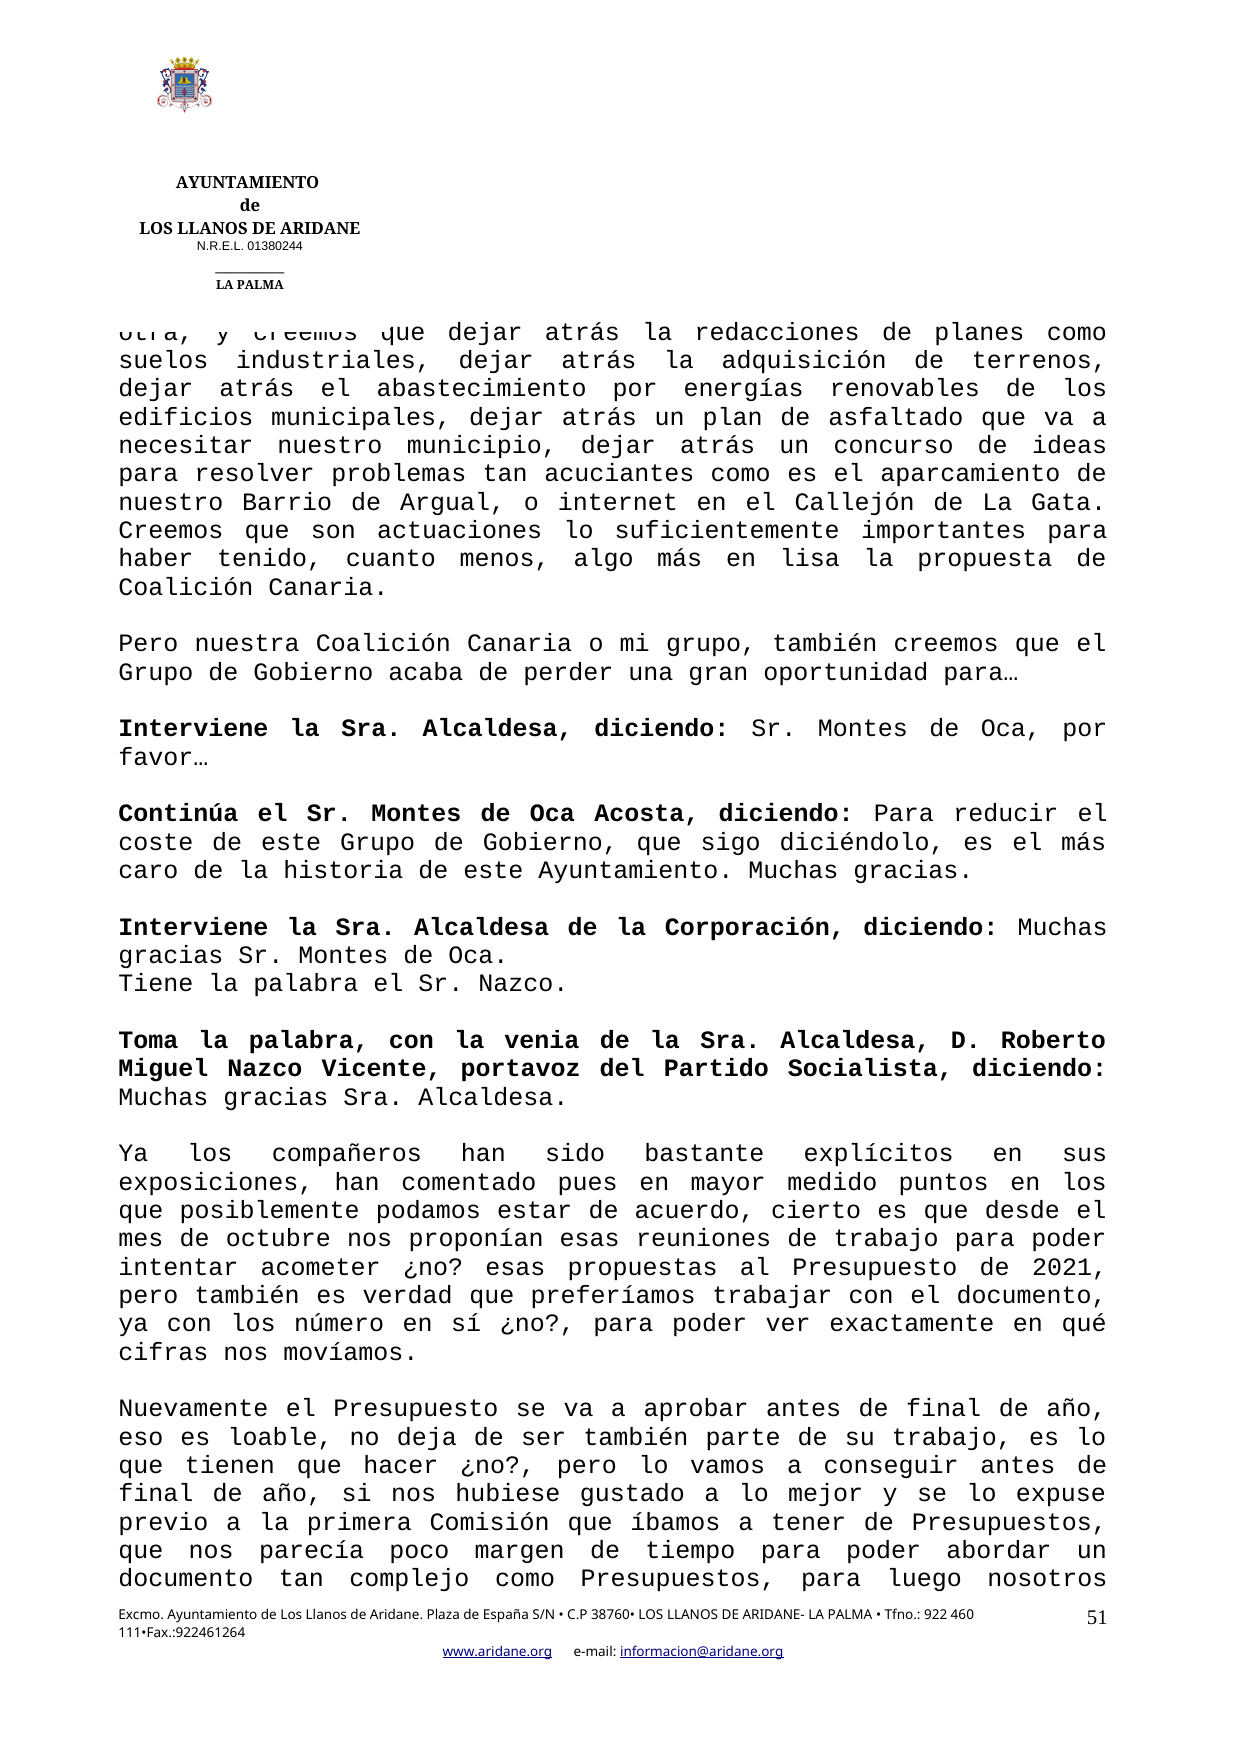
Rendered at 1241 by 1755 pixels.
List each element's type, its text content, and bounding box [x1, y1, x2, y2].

subtitle Ya los compañeros han sido bastante explícitos en sus exposiciones, han comentado pues en mayor medido puntos en los que posiblemente podamos estar de acuerdo, cierto es que desde el mes de octubre nos proponían esas reuniones de trabajo para poder intentar acometer ¿no? esas propuestas al Presupuesto de 2021, pero también es verdad que preferíamos trabajar con el documento, ya con los número en sí ¿no?, para poder ver exactamente en qué cifras nos movíamos. [118, 1141, 1107, 1368]
subtitle otra, y creemos que dejar atrás la redacciones de planes como suelos industriales, dejar atrás la adquisición de terrenos, dejar atrás el abastecimiento por energías renovables de los edificios municipales, dejar atrás un plan de asfaltado que va a necesitar nuestro municipio, dejar atrás un concurso de ideas para resolver problemas tan acuciantes como es el aparcamiento de nuestro Barrio de Argual, o internet en el Callejón de La Gata. Creemos que son actuaciones lo suficientemente importantes para haber tenido, cuanto menos, algo más en lisa la propuesta de Coalición Canaria. [118, 319, 1107, 603]
subtitle Pero nuestra Coalición Canaria o mi grupo, también creemos que el Grupo de Gobierno acaba de perder una gran oportunidad para… [118, 631, 1107, 688]
subtitle Continúa el Sr. Montes de Oca Acosta, diciendo: Para reducir el coste de este Grupo de Gobierno, que sigo diciéndolo, es el más caro de la historia de este Ayuntamiento. Muchas gracias. [118, 801, 1107, 886]
subtitle Nuevamente el Presupuesto se va a aprobar antes de final de año, eso es loable, no deja de ser también parte de su trabajo, es lo que tienen que hacer ¿no?, pero lo vamos a conseguir antes de final de año, si nos hubiese gustado a lo mejor y se lo expuse previo a la primera Comisión que íbamos a tener de Presupuestos, que nos parecía poco margen de tiempo para poder abordar un documento tan complejo como Presupuestos, para luego nosotros [118, 1396, 1107, 1594]
subtitle Interviene la Sra. Alcaldesa, diciendo: Sr. Montes de Oca, por favor… [118, 716, 1107, 773]
subtitle Interviene la Sra. Alcaldesa de la Corporación, diciendo: Muchas gracias Sr. Montes de Oca. [118, 914, 1107, 971]
subtitle Toma la palabra, con la venia de la Sra. Alcaldesa, D. Roberto Miguel Nazco Vicente, portavoz del Partido Socialista, diciendo: Muchas gracias Sra. Alcaldesa. [118, 1028, 1107, 1113]
subtitle Tiene la palabra el Sr. Nazco. [118, 971, 1107, 999]
